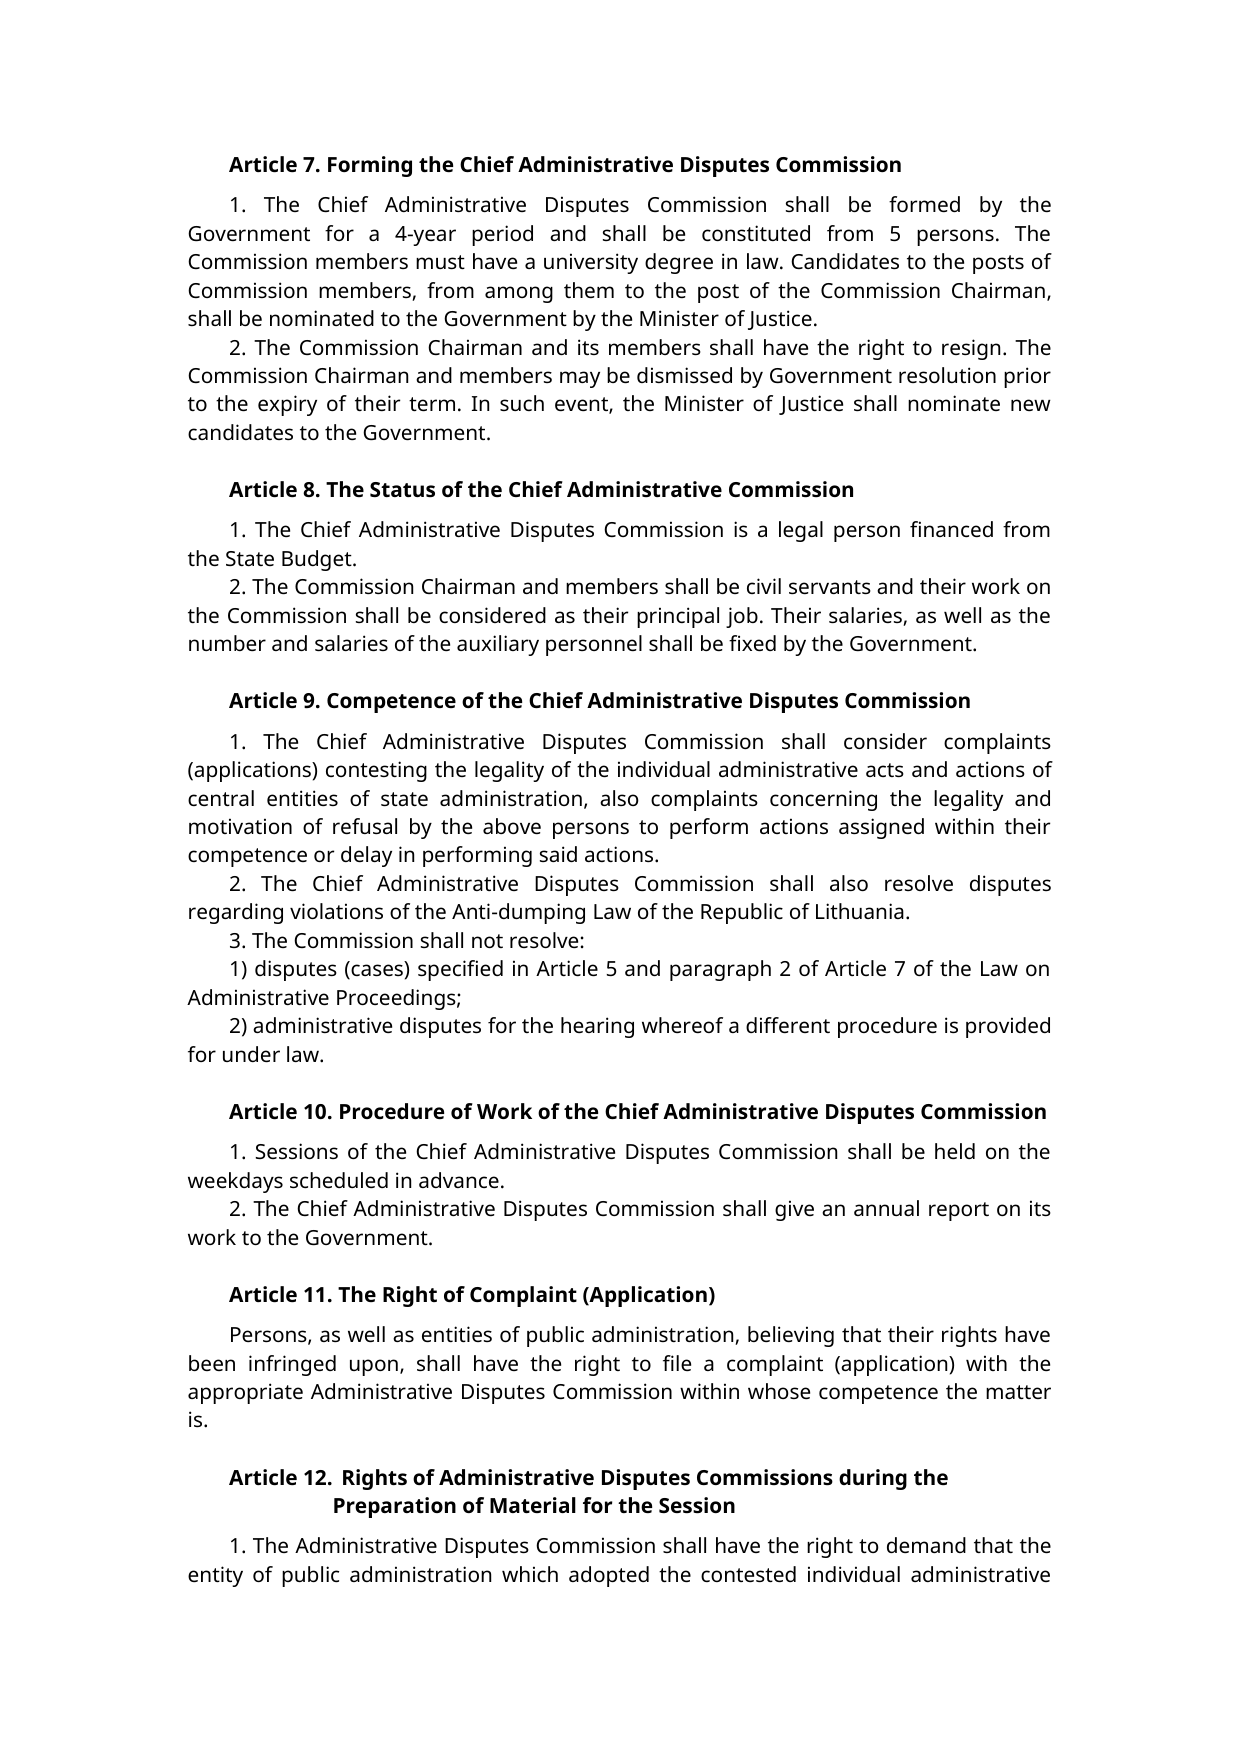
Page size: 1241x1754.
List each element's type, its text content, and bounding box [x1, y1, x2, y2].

text Article 11. The Right of Complaint (Application) [187, 1280, 1053, 1308]
text 1. The Chief Administrative Disputes Commission shall be formed by the Government for a 4-year period and shall be constituted from 5 persons. The Commission members must have a university degree in law. Candidates to the posts of Commission members, from among them to the post of the Commission Chairman, shall be nominated to the Government by the Minister of Justice. [187, 190, 1053, 333]
text 2. The Chief Administrative Disputes Commission shall give an annual report on its work to the Government. [187, 1194, 1053, 1251]
text Article 7. Forming the Chief Administrative Disputes Commission [187, 150, 1053, 178]
text Article 8. The Status of the Chief Administrative Commission [187, 475, 1053, 503]
text 2) administrative disputes for the hearing whereof a different procedure is provided for under law. [187, 1011, 1053, 1068]
text 2. The Chief Administrative Disputes Commission shall also resolve disputes regarding violations of the Anti-dumping Law of the Republic of Lithuania. [187, 869, 1053, 926]
text Article 12. Rights of Administrative Disputes Commissions during the Preparation of Material for the Session [187, 1463, 1053, 1519]
text Article 10. Procedure of Work of the Chief Administrative Disputes Commission [187, 1097, 1053, 1125]
text 1. The Chief Administrative Disputes Commission is a legal person financed from the State Budget. [187, 516, 1053, 572]
text Article 9. Competence of the Chief Administrative Disputes Commission [187, 686, 1053, 715]
text 1. The Chief Administrative Disputes Commission shall consider complaints (applications) contesting the legality of the individual administrative acts and actions of central entities of state administration, also complaints concerning the legality and motivation of refusal by the above persons to perform actions assigned within their competence or delay in performing said actions. [187, 727, 1053, 869]
text 1) disputes (cases) specified in Article 5 and paragraph 2 of Article 7 of the Law on Administrative Proceedings; [187, 954, 1053, 1011]
text 1. Sessions of the Chief Administrative Disputes Commission shall be held on the weekdays scheduled in advance. [187, 1137, 1053, 1194]
text 1. The Administrative Disputes Commission shall have the right to demand that the entity of public administration which adopted the contested individual administrative [187, 1532, 1053, 1588]
text 2. The Commission Chairman and its members shall have the right to resign. The Commission Chairman and members may be dismissed by Government resolution prior to the expiry of their term. In such event, the Minister of Justice shall nominate new candidates to the Government. [187, 333, 1053, 446]
text 3. The Commission shall not resolve: [187, 926, 1053, 954]
text 2. The Commission Chairman and members shall be civil servants and their work on the Commission shall be considered as their principal job. Their salaries, as well as the number and salaries of the auxiliary personnel shall be fixed by the Government. [187, 572, 1053, 658]
text Persons, as well as entities of public administration, believing that their rights have been infringed upon, shall have the right to file a complaint (application) with the appropriate Administrative Disputes Commission within whose competence the matter is. [187, 1320, 1053, 1434]
